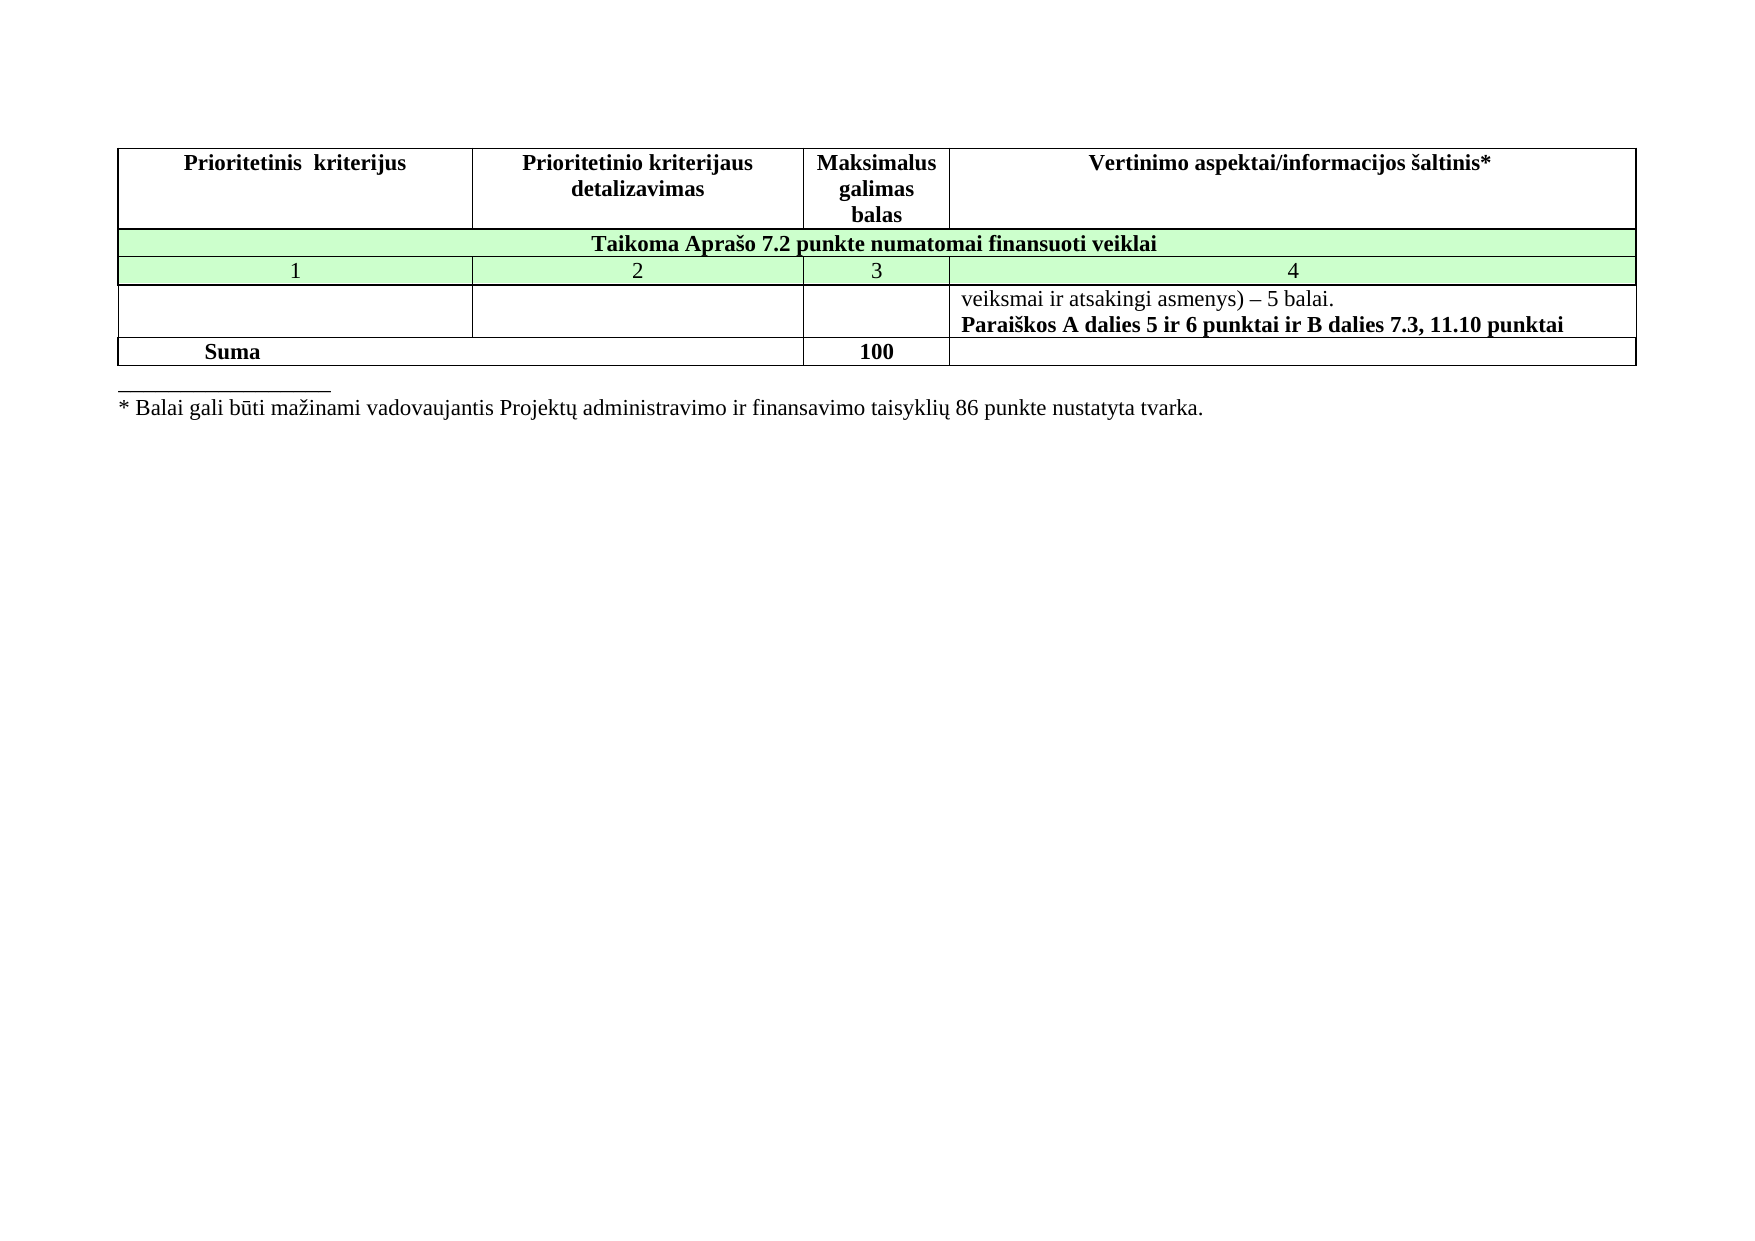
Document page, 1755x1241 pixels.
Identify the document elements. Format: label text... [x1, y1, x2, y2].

table_cell Taikoma Aprašo 7.2 punkte numatomai finansuoti veiklai [119, 230, 1635, 256]
table_header Prioritetinio kriterijaus detalizavimas [473, 149, 803, 228]
table_cell [804, 286, 949, 337]
text _________________ [118, 366, 1636, 394]
table_cell 1 [119, 257, 472, 283]
table_cell 4 [950, 257, 1635, 283]
table_cell [473, 286, 803, 337]
table_cell [950, 338, 1635, 365]
table_cell 100 [804, 338, 949, 365]
table_cell Suma [119, 338, 803, 365]
table_header Vertinimo aspektai/informacijos šaltinis* [950, 149, 1635, 228]
table_cell 2 [473, 257, 803, 283]
table_header Prioritetinis kriterijus [119, 149, 472, 228]
table_header Maksimalus galimas balas [804, 149, 949, 228]
text * Balai gali būti mažinami vadovaujantis Projektų administravimo ir finansavimo taisyklių 86 punkte nustatyta tvarka. [118, 394, 1636, 421]
table_cell 3 [804, 257, 949, 283]
table_cell veiksmai ir atsakingi asmenys) – 5 balai. Paraiškos A dalies 5 ir 6 punktai ir B dalies 7.3, 11.10 punktai [950, 286, 1636, 337]
table_cell [119, 286, 472, 337]
